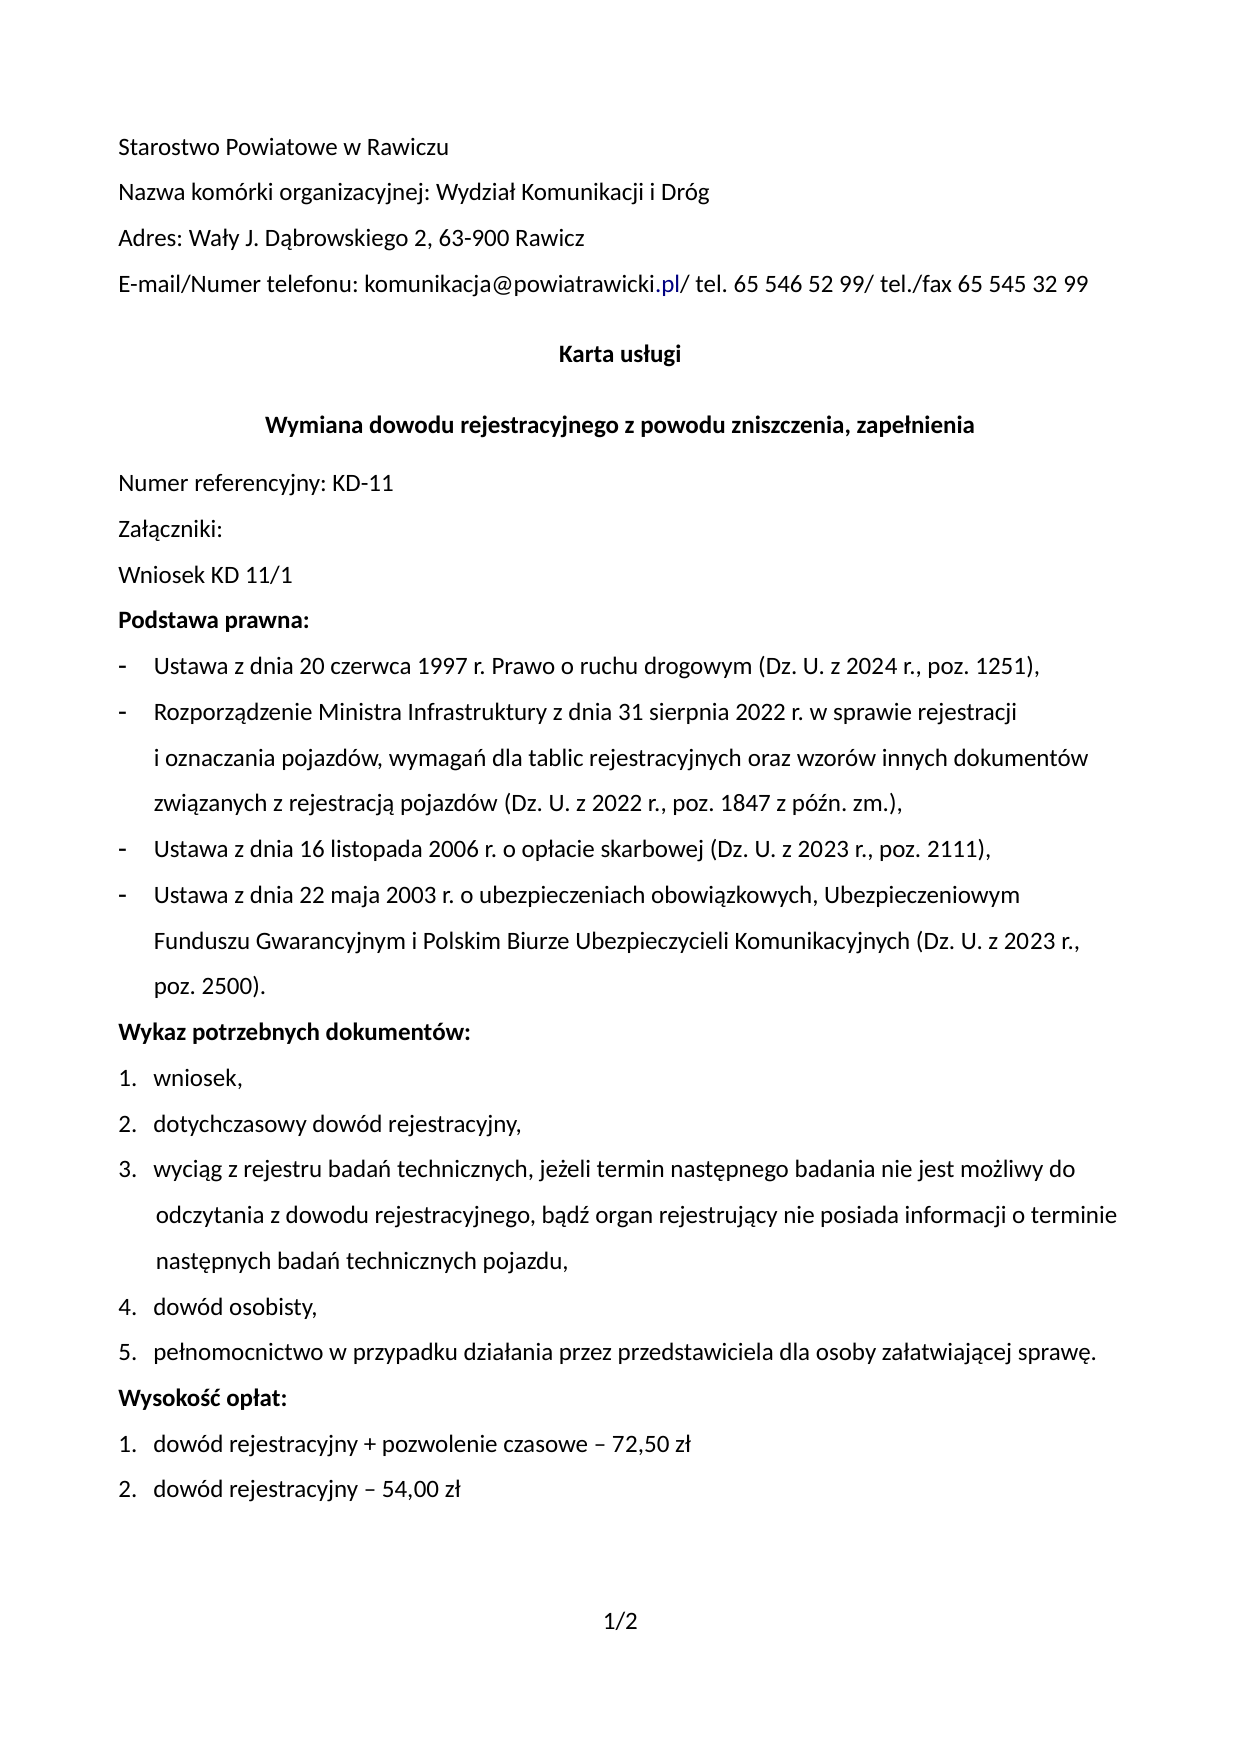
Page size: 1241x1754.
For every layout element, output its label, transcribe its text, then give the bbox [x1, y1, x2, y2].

list Rozporządzenie Ministra Infrastruktury z dnia 31 sierpnia 2022 r. w sprawie rejestracji i oznaczania pojazdów, wymagań dla tablic rejestracyjnych oraz wzorów innych dokumentów związanych z rejestracją pojazdów (Dz. U. z 2022 r., poz. 1847 z późn. zm.), [118, 696, 1122, 818]
text Podstawa prawna: [118, 605, 1122, 635]
list Ustawa z dnia 22 maja 2003 r. o ubezpieczeniach obowiązkowych, Ubezpieczeniowym Funduszu Gwarancyjnym i Polskim Biurze Ubezpieczycieli Komunikacyjnych (Dz. U. z 2023 r., poz. 2500). [118, 879, 1122, 1001]
list dowód rejestracyjny + pozwolenie czasowe – 72,50 zł [118, 1428, 1122, 1458]
text Wykaz potrzebnych dokumentów: [118, 1016, 1122, 1047]
list dowód rejestracyjny – 54,00 zł [118, 1473, 1122, 1504]
list pełnomocnictwo w przypadku działania przez przedstawiciela dla osoby załatwiającej sprawę. [118, 1336, 1122, 1367]
list dowód osobisty, [118, 1291, 1122, 1321]
text Wniosek KD 11/1 [118, 559, 1122, 589]
list Ustawa z dnia 16 listopada 2006 r. o opłacie skarbowej (Dz. U. z 2023 r., poz. 2111), [118, 833, 1122, 864]
text Numer referencyjny: KD-11 [118, 467, 1122, 498]
list wniosek, [118, 1062, 1122, 1092]
list wyciąg z rejestru badań technicznych, jeżeli termin następnego badania nie jest możliwy do odczytania z dowodu rejestracyjnego, bądź organ rejestrujący nie posiada informacji o terminie następnych badań technicznych pojazdu, [118, 1153, 1122, 1275]
text Starostwo Powiatowe w Rawiczu Nazwa komórki organizacyjnej: Wydział Komunikacji i Dróg Adres: Wały J. Dąbrowskiego 2, 63-900 Rawicz E-mail/Numer telefonu: komunikacja@powiatrawicki.pl/ tel. 65 546 52 99/ tel./fax 65 545 32 99 [118, 131, 1122, 298]
text Załączniki: [118, 513, 1122, 544]
text Wymiana dowodu rejestracyjnego z powodu zniszczenia, zapełnienia [118, 409, 1122, 440]
text Wysokość opłat: [118, 1382, 1122, 1413]
text Karta usługi [118, 338, 1122, 369]
list dotychczasowy dowód rejestracyjny, [118, 1108, 1122, 1138]
list Ustawa z dnia 20 czerwca 1997 r. Prawo o ruchu drogowym (Dz. U. z 2024 r., poz. 1251), [118, 650, 1122, 681]
